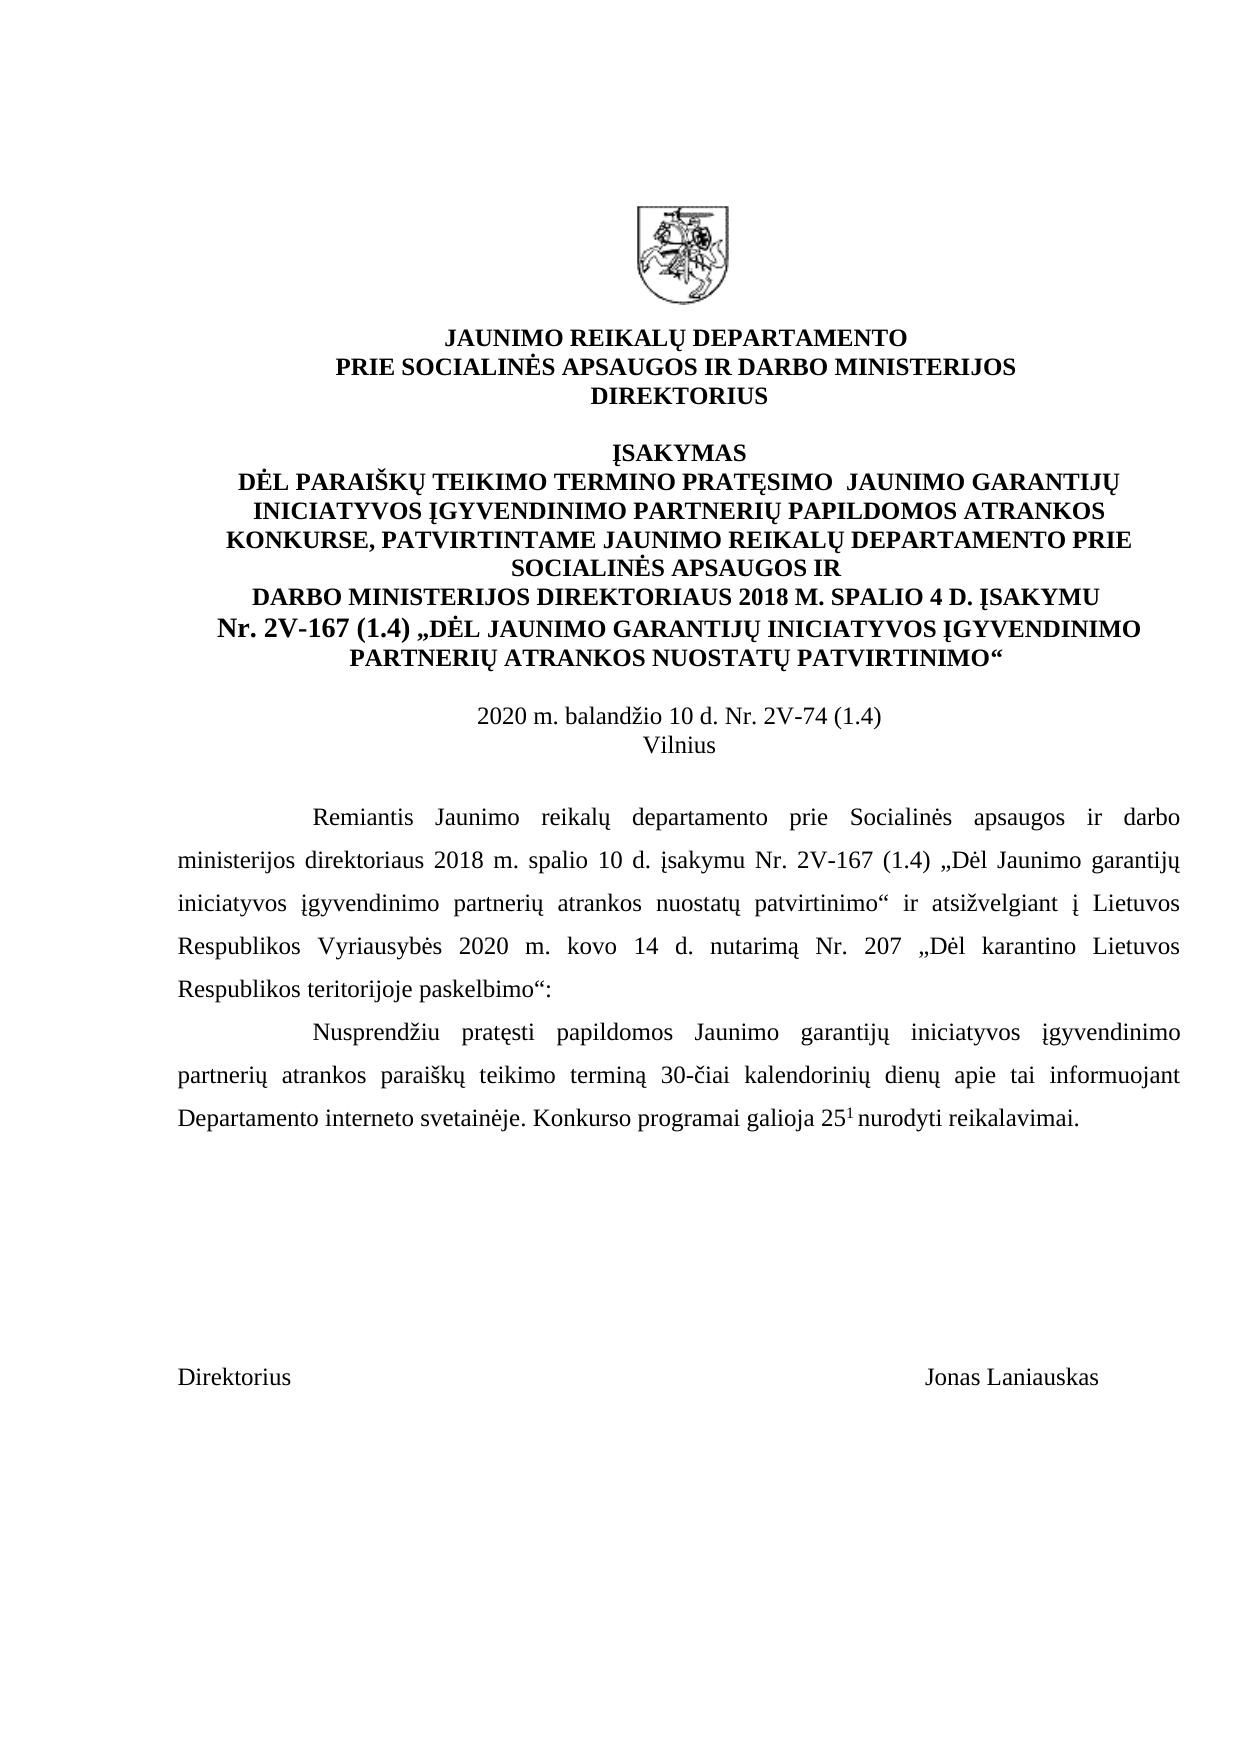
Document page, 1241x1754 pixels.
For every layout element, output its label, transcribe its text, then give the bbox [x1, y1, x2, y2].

text DIREKTORIUS [177, 381, 1181, 410]
text Remiantis Jaunimo reikalų departamento prie Socialinės apsaugos ir darbo ministerijos direktoriaus 2018 m. spalio 10 d. įsakymu Nr. 2V-167 (1.4) „Dėl Jaunimo garantijų iniciatyvos įgyvendinimo partnerių atrankos nuostatų patvirtinimo“ ir atsižvelgiant į Lietuvos Respublikos Vyriausybės 2020 m. kovo 14 d. nutarimą Nr. 207 „Dėl karantino Lietuvos Respublikos teritorijoje paskelbimo“: [177, 802, 1181, 1003]
text Direktorius Jonas Laniauskas [177, 1362, 1181, 1391]
text 2020 m. balandžio 10 d. Nr. 2V-74 (1.4) [177, 701, 1181, 730]
text prie socialinės apsaugos ir darbo ministerijos [177, 352, 1181, 381]
text Vilnius [177, 730, 1181, 758]
text Nusprendžiu pratęsti papildomos Jaunimo garantijų iniciatyvos įgyvendinimo partnerių atrankos paraiškų teikimo terminą 30-čiai kalendorinių dienų apie tai informuojant Departamento interneto svetainėje. Konkurso programai galioja 251 nurodyti reikalavimai. [177, 1017, 1181, 1132]
text JAUNIMO REIKALŲ DEPARTAMENTO [177, 323, 1181, 352]
text ĮSAKYMAS [177, 438, 1181, 467]
text DĖL PARAIŠKŲ TEIKIMO TERMINO PRATĘSIMO JAUNIMO GARANTIJŲ INICIATYVOS ĮGYVENDINIMO PARTNERIŲ PAPILDOMOS ATRANKOS KONKURSE, PATVIRTINTAME JAUNIMO REIKALŲ DEPARTAMENTO PRIE SOCIALINĖS APSAUGOS IR DARBO MINISTERIJOS DIREKTORIAUS 2018 M. SPALIO 4 D. ĮSAKYMU Nr. 2V-167 (1.4) „DĖL JAUNIMO GARANTIJŲ INICIATYVOS ĮGYVENDINIMO PARTNERIŲ ATRANKOS NUOSTATŲ PATVIRTINIMO“ [177, 467, 1181, 672]
